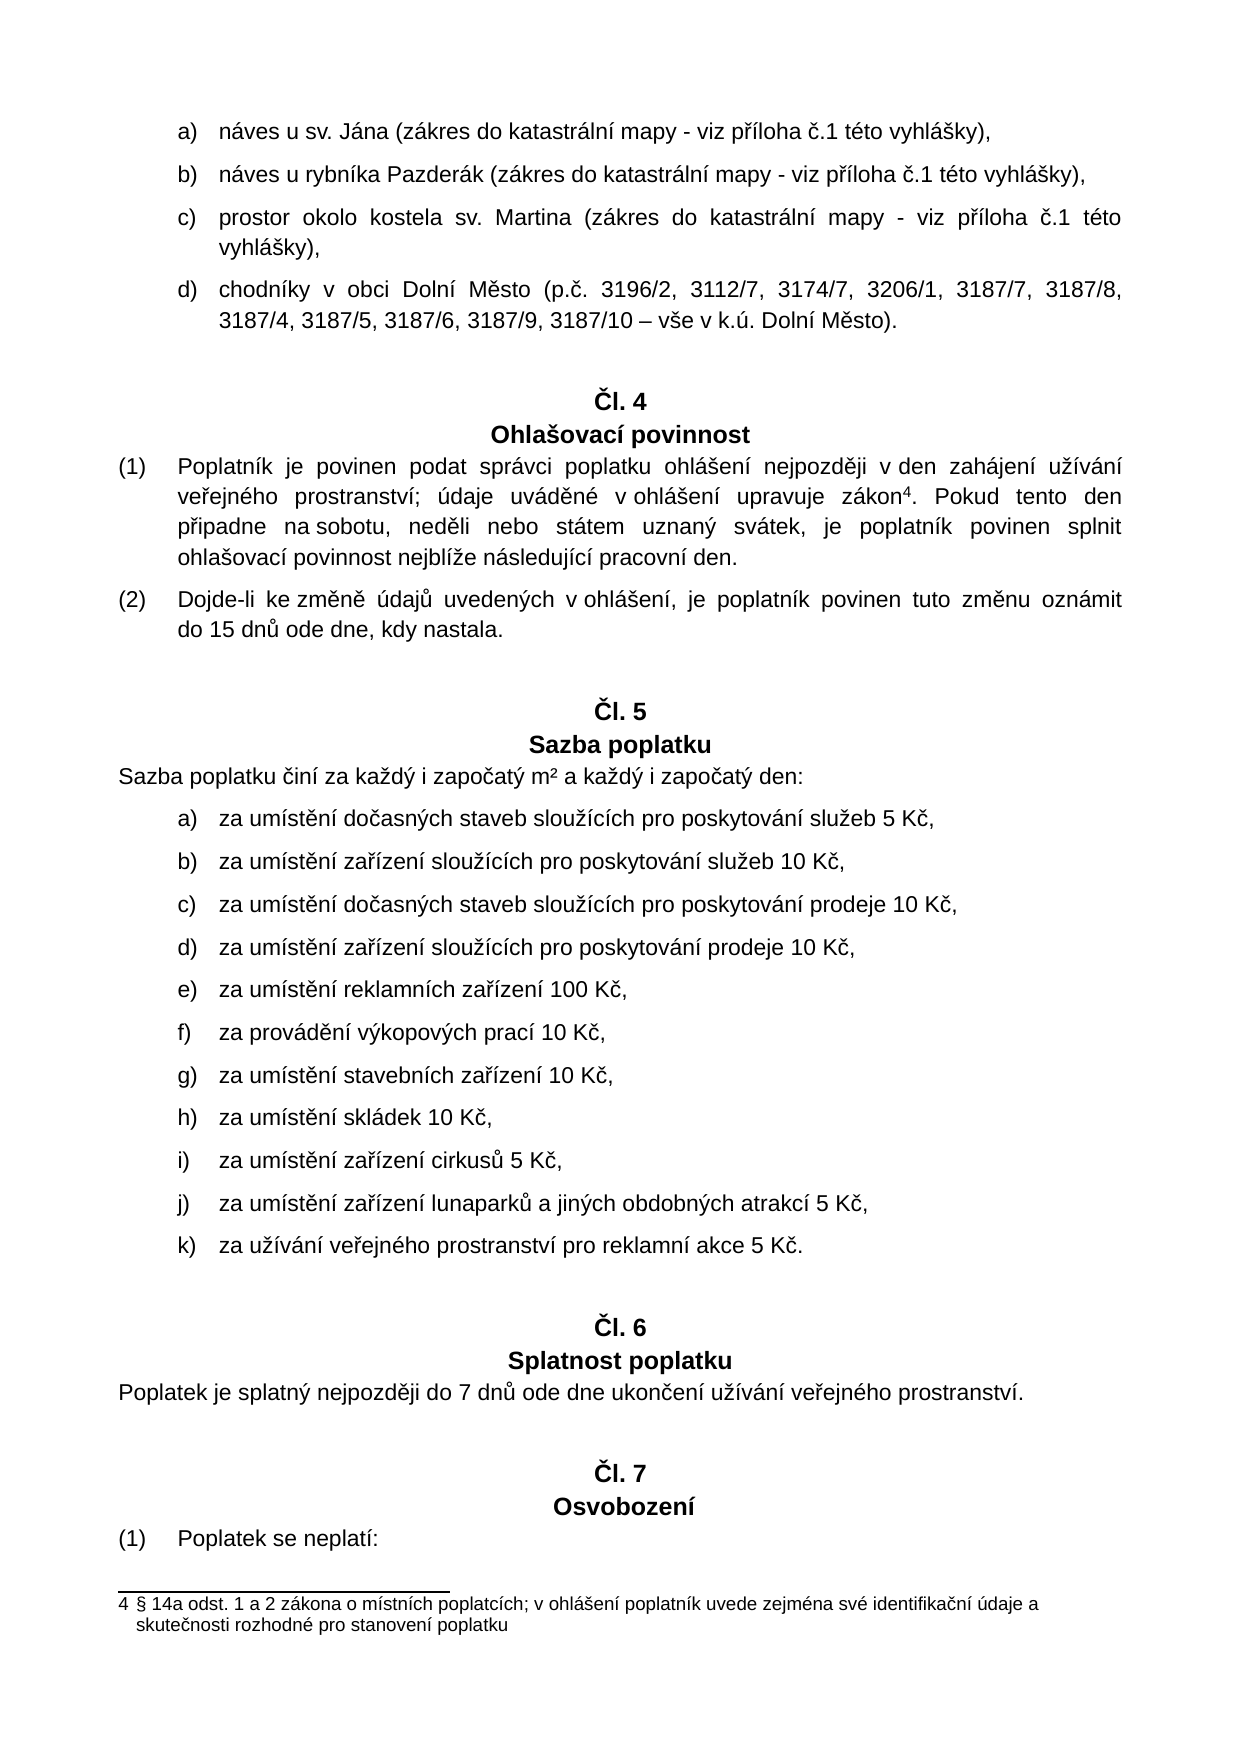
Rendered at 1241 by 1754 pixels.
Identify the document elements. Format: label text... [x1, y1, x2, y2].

list Dojde-li ke změně údajů uvedených v ohlášení, je poplatník povinen tuto změnu oznámit do 15 dnů ode dne, kdy nastala. [118, 586, 1122, 643]
list náves u rybníka Pazderák (zákres do katastrální mapy - viz příloha č.1 této vyhlášky), [177, 161, 1122, 187]
text Poplatek je splatný nejpozději do 7 dnů ode dne ukončení užívání veřejného prostranství. [118, 1379, 1122, 1405]
list za umístění skládek 10 Kč, [177, 1104, 1122, 1131]
list § 14a odst. 1 a 2 zákona o místních poplatcích; v ohlášení poplatník uvede zejména své identifikační údaje a skutečnosti rozhodné pro stanovení poplatku [118, 1592, 1122, 1635]
list za provádění výkopových prací 10 Kč, [177, 1019, 1122, 1045]
text Sazba poplatku činí za každý i započatý m² a každý i započatý den: [118, 763, 1122, 789]
subtitle Čl. 6 Splatnost poplatku [118, 1313, 1122, 1374]
list za umístění zařízení lunaparků a jiných obdobných atrakcí 5 Kč, [177, 1190, 1122, 1216]
subtitle Čl. 5 Sazba poplatku [118, 697, 1122, 758]
list prostor okolo kostela sv. Martina (zákres do katastrální mapy - viz příloha č.1 této vyhlášky), [177, 203, 1122, 260]
list náves u sv. Jána (zákres do katastrální mapy - viz příloha č.1 této vyhlášky), [177, 118, 1122, 144]
list za umístění dočasných staveb sloužících pro poskytování služeb 5 Kč, [177, 805, 1122, 832]
list za užívání veřejného prostranství pro reklamní akce 5 Kč. [177, 1232, 1122, 1259]
list za umístění zařízení cirkusů 5 Kč, [177, 1147, 1122, 1173]
list za umístění reklamních zařízení 100 Kč, [177, 976, 1122, 1003]
list za umístění dočasných staveb sloužících pro poskytování prodeje 10 Kč, [177, 891, 1122, 917]
list Poplatek se neplatí: [118, 1525, 1122, 1551]
list za umístění stavebních zařízení 10 Kč, [177, 1062, 1122, 1088]
list za umístění zařízení sloužících pro poskytování prodeje 10 Kč, [177, 933, 1122, 960]
list chodníky v obci Dolní Město (p.č. 3196/2, 3112/7, 3174/7, 3206/1, 3187/7, 3187/8, 3187/4, 3187/5, 3187/6, 3187/9, 3187/10 – vše v k.ú. Dolní Město). [177, 276, 1122, 333]
subtitle Čl. 7 Osvobození [118, 1459, 1122, 1521]
subtitle Čl. 4 Ohlašovací povinnost [118, 387, 1122, 449]
list Poplatník je povinen podat správci poplatku ohlášení nejpozději v den zahájení užívání veřejného prostranství; údaje uváděné v ohlášení upravuje zákon. Pokud tento den připadne na sobotu, neděli nebo státem uznaný svátek, je poplatník povinen splnit ohlašovací povinnost nejblíže následující pracovní den. [118, 453, 1122, 570]
list za umístění zařízení sloužících pro poskytování služeb 10 Kč, [177, 848, 1122, 874]
